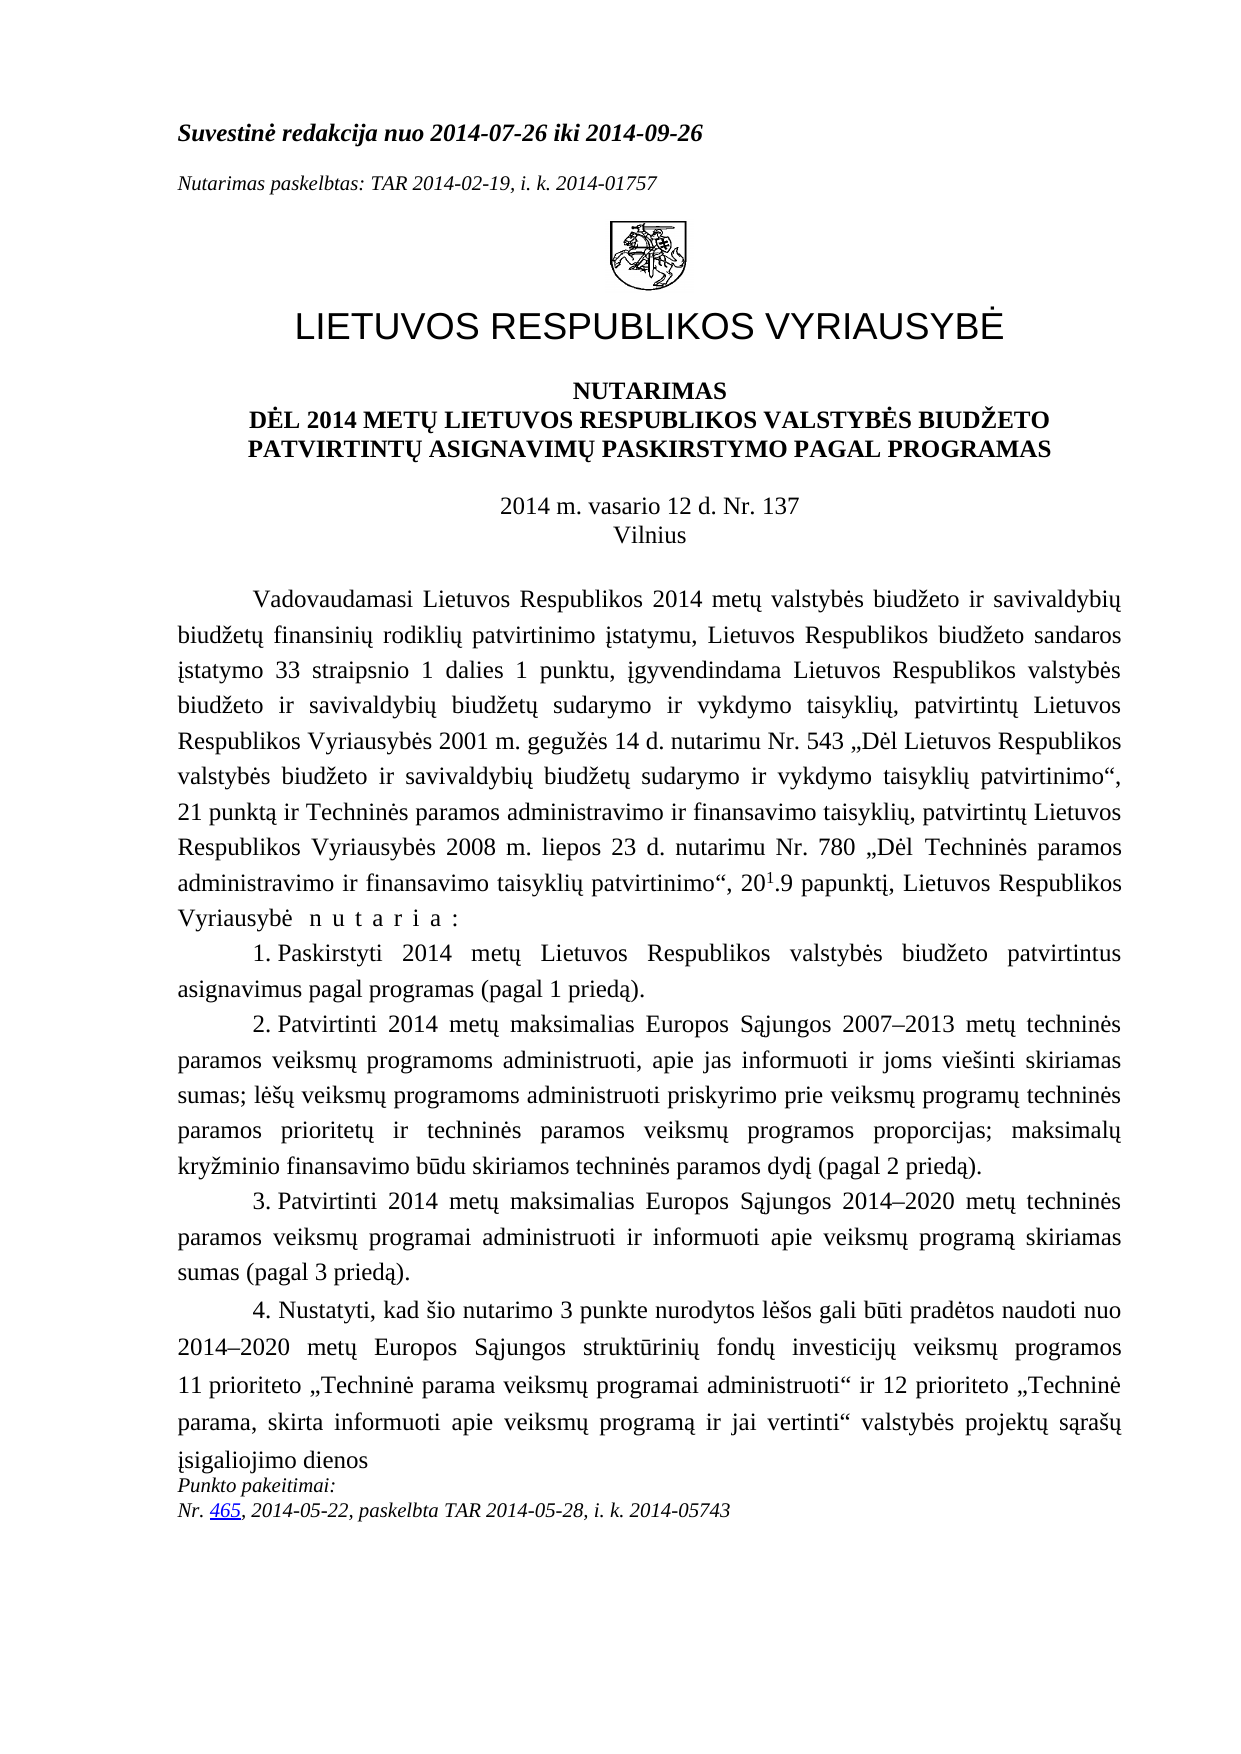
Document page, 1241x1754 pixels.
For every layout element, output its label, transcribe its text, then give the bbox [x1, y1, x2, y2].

text Lietuvos Respublikos Vyriausybė [177, 304, 1122, 348]
text 3. Patvirtinti 2014 metų maksimalias Europos Sąjungos 2014–2020 metų techninės paramos veiksmų programai administruoti ir informuoti apie veiksmų programą skiriamas sumas (pagal 3 priedą). [177, 1180, 1122, 1286]
text Dėl 2014 METŲ LIETUVOS RESPUBLIKOS VALSTYBĖS BIUDŽETO PATVIRTINTŲ ASIGNAVIMŲ PASKIRSTYMO PAGAL PROGRAMAS [177, 405, 1122, 463]
text 4. Nustatyti, kad šio nutarimo 3 punkte nurodytos lėšos gali būti pradėtos naudoti nuo 2014–2020 metų Europos Sąjungos struktūrinių fondų investicijų veiksmų programos 11 prioriteto „Techninė parama veiksmų programai administruoti“ ir 12 prioriteto „Techninė parama, skirta informuoti apie veiksmų programą ir jai vertinti“ valstybės projektų sąrašų įsigaliojimo dienos [177, 1286, 1122, 1473]
text 2. Patvirtinti 2014 metų maksimalias Europos Sąjungos 2007–2013 metų techninės paramos veiksmų programoms administruoti, apie jas informuoti ir joms viešinti skiriamas sumas; lėšų veiksmų programoms administruoti priskyrimo prie veiksmų programų techninės paramos prioritetų ir techninės paramos veiksmų programos proporcijas; maksimalų kryžminio finansavimo būdu skiriamos techninės paramos dydį (pagal 2 priedą). [177, 1003, 1122, 1180]
text nutarimas [177, 376, 1122, 405]
text 2014 m. vasario 12 d. Nr. 137 Vilnius [177, 491, 1122, 549]
text Vadovaudamasi Lietuvos Respublikos 2014 metų valstybės biudžeto ir savivaldybių biudžetų finansinių rodiklių patvirtinimo įstatymu, Lietuvos Respublikos biudžeto sandaros įstatymo 33 straipsnio 1 dalies 1 punktu, įgyvendindama Lietuvos Respublikos valstybės biudžeto ir savivaldybių biudžetų sudarymo ir vykdymo taisyklių, patvirtintų Lietuvos Respublikos Vyriausybės 2001 m. gegužės 14 d. nutarimu Nr. 543 „Dėl Lietuvos Respublikos valstybės biudžeto ir savivaldybių biudžetų sudarymo ir vykdymo taisyklių patvirtinimo“, 21 punktą ir Techninės paramos administravimo ir finansavimo taisyklių, patvirtintų Lietuvos Respublikos Vyriausybės 2008 m. liepos 23 d. nutarimu Nr. 780 „Dėl Techninės paramos administravimo ir finansavimo taisyklių patvirtinimo“, 201.9 papunktį, Lietuvos Respublikos Vyriausybė nutaria: [177, 578, 1122, 932]
text Punkto pakeitimai: [177, 1473, 1122, 1497]
text 1. Paskirstyti 2014 metų Lietuvos Respublikos valstybės biudžeto patvirtintus asignavimus pagal programas (pagal 1 priedą). [177, 932, 1122, 1003]
text Suvestinė redakcija nuo 2014-07-26 iki 2014-09-26 [177, 118, 1122, 147]
text Nutarimas paskelbtas: TAR 2014-02-19, i. k. 2014-01757 [177, 171, 1122, 195]
text Nr. 465, 2014-05-22, paskelbta TAR 2014-05-28, i. k. 2014-05743 [177, 1497, 1122, 1522]
